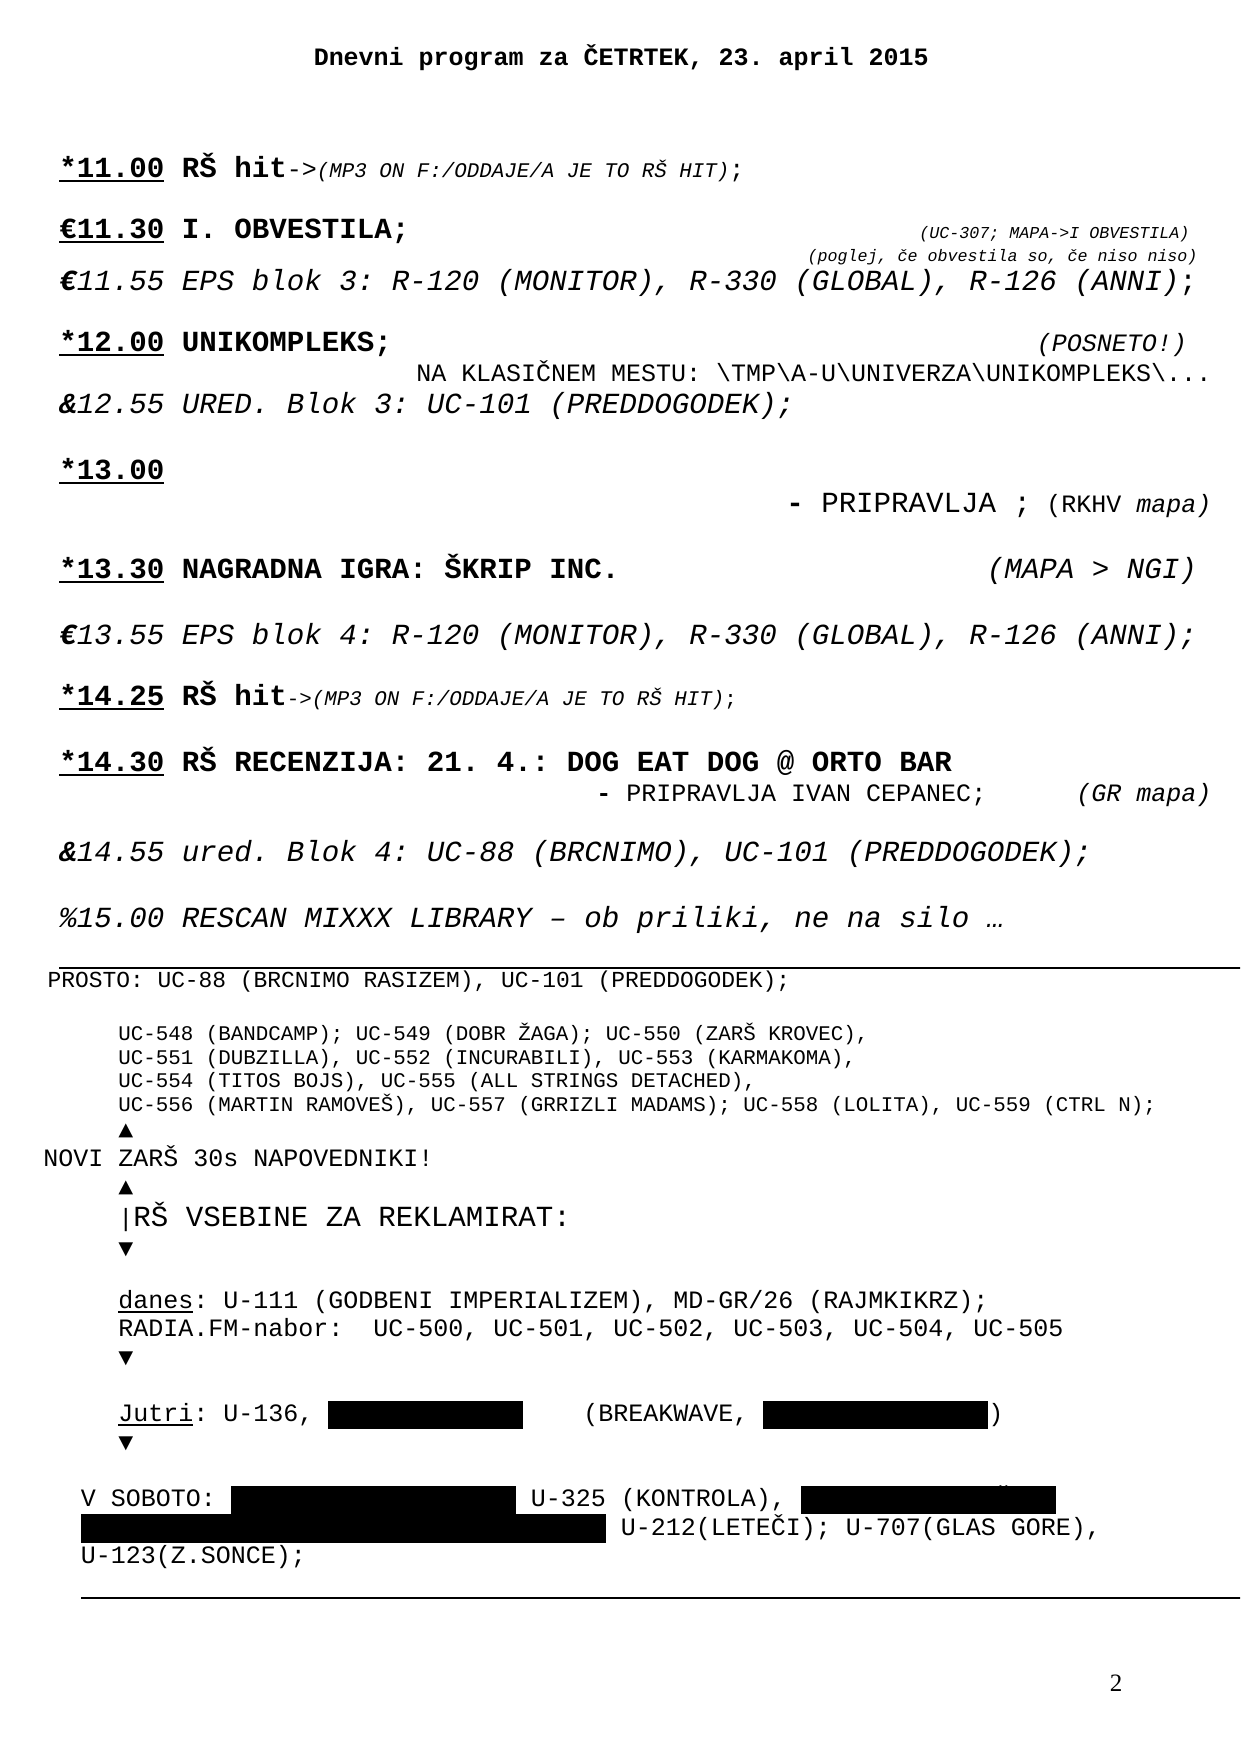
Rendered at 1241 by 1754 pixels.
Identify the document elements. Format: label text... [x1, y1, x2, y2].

text - pripravlja IVAN CEPANEC; (GR mapa) [59, 781, 1211, 809]
text &12.55 URED. Blok 3: UC-101 (PREDDOGODEK); [59, 389, 1211, 422]
text ▼ [118, 1236, 1149, 1264]
text Dnevni program za ČETRTEK, 23. april 2015 [45, 44, 1197, 73]
text ▼ [118, 1344, 1149, 1373]
text ▲ [118, 1174, 1122, 1203]
text |RŠ VSEBINE ZA REKLAMIRAT: [118, 1203, 1122, 1236]
text *13.30 NAGRADNA IGRA: ŠKRIP INC. (MAPA > NGI) [59, 554, 1211, 587]
text V SOBOTO: U-255(LEZBOMANIJA), U-325 (KONTROLA), U-202(SEKTOR Ž), [81, 1486, 1240, 1514]
text UC-554 (TITOS BOJS), UC-555 (ALL STRINGS DETACHED), [118, 1070, 1208, 1094]
text Jutri: U-136, U-137, U-156; (BREAKWAVE, X-MACHINA, FFWD) [118, 1401, 1122, 1429]
text (poglej, če obvestila so, če niso niso) [45, 247, 1197, 266]
text - pripravlja ; (RKHV mapa) [59, 488, 1211, 521]
text NA KLASIČNEM MESTU: \TMP\A-U\UNIVERZA\UNIKOMPLEKS\... [59, 361, 1211, 389]
text UC-556 (MARTIN RAMOVEŠ), UC-557 (GRRIZLI MADAMS); UC-558 (LOLITA), UC-559 (CTRL N); [118, 1094, 1208, 1118]
text UC-551 (DUBZILLA), UC-552 (INCURABILI), UC-553 (KARMAKOMA), [118, 1047, 1208, 1070]
text €11.55 EPS blok 3: R-120 (MONITOR), R-330 (GLOBAL), R-126 (ANNI); [59, 266, 1211, 299]
text €11.30 I. OBVESTILA; (UC-307; MAPA->I OBVESTILA) [59, 214, 1211, 247]
text *14.25 RŠ hit->(MP3 ON F:/ODDAJE/A JE TO RŠ HIT); [59, 681, 1211, 714]
text NOVI ZARŠ 30s NAPOVEDNIKI! [43, 1146, 1187, 1174]
text danes: U-111 (GODBENI IMPERIALIZEM), MD-GR/26 (RAJMKIKRZ); [118, 1288, 1122, 1316]
text ▼ [118, 1429, 1122, 1458]
text &14.55 ured. Blok 4: UC-88 (BRCNIMO), UC-101 (PREDDOGODEK); [59, 837, 1211, 870]
text *14.30 RŠ RECENZIJA: 21. 4.: Dog Eat Dog @ Orto bar [59, 747, 1211, 781]
text *12.00 UNIKOMPLEKS; (POSNETO!) [59, 328, 1211, 361]
text U-123(Z.SONCE); [81, 1543, 1240, 1571]
text €13.55 EPS blok 4: R-120 (MONITOR), R-330 (GLOBAL), R-126 (ANNI); [59, 620, 1211, 653]
text *13.00 [59, 455, 1211, 488]
text RADIA.FM-nabor: UC-500, UC-501, UC-502, UC-503, UC-504, UC-505 [118, 1316, 1122, 1344]
text UC-548 (BANDCAMP); UC-549 (DOBR ŽAGA); UC-550 (ZARŠ KROVEC), [118, 1023, 1208, 1047]
text *11.00 RŠ hit->(MP3 ON F:/ODDAJE/A JE TO RŠ HIT); [59, 153, 1211, 186]
text PROSTO: UC-88 (BRCNIMO RASIZEM), UC-101 (PREDDOGODEK); [47, 969, 1187, 995]
text U-353(KLOPCA), U-282(STRIPOFILIJA), U-212(LETEČI); U-707(GLAS GORE), [81, 1514, 1240, 1543]
text ▲ [118, 1118, 1208, 1146]
text %15.00 RESCAN MIXXX LIBRARY – ob priliki, ne na silo … [59, 903, 1211, 936]
